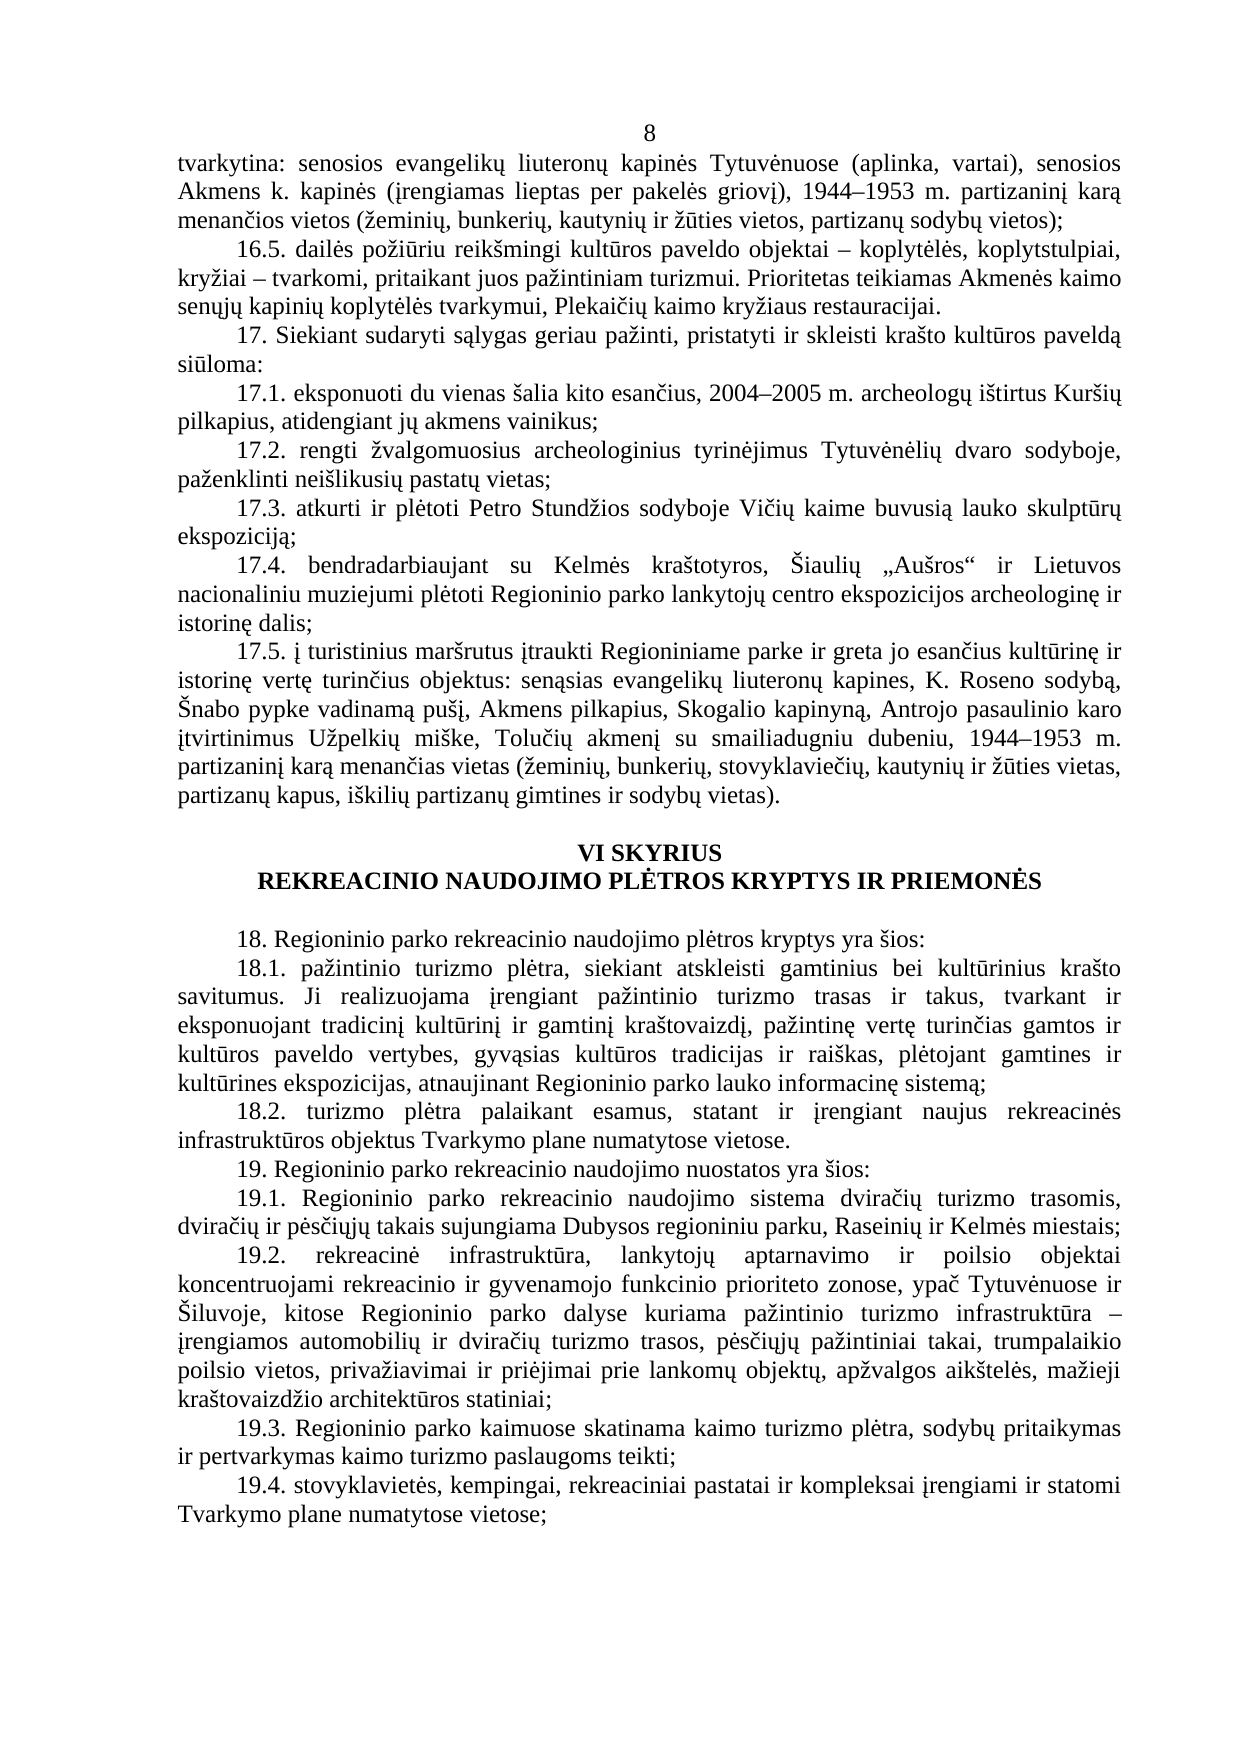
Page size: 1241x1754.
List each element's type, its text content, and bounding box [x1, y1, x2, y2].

text 18.1. pažintinio turizmo plėtra, siekiant atskleisti gamtinius bei kultūrinius krašto savitumus. Ji realizuojama įrengiant pažintinio turizmo trasas ir takus, tvarkant ir eksponuojant tradicinį kultūrinį ir gamtinį kraštovaizdį, pažintinę vertę turinčias gamtos ir kultūros paveldo vertybes, gyvąsias kultūros tradicijas ir raiškas, plėtojant gamtines ir kultūrines ekspozicijas, atnaujinant Regioninio parko lauko informacinę sistemą; [177, 953, 1122, 1096]
text 17.3. atkurti ir plėtoti Petro Stundžios sodyboje Vičių kaime buvusią lauko skulptūrų ekspoziciją; [177, 493, 1122, 550]
text 19.4. stovyklavietės, kempingai, rekreaciniai pastatai ir kompleksai įrengiami ir statomi Tvarkymo plane numatytose vietose; [177, 1470, 1122, 1528]
text 19.2. rekreacinė infrastruktūra, lankytojų aptarnavimo ir poilsio objektai koncentruojami rekreacinio ir gyvenamojo funkcinio prioriteto zonose, ypač Tytuvėnuose ir Šiluvoje, kitose Regioninio parko dalyse kuriama pažintinio turizmo infrastruktūra – įrengiamos automobilių ir dviračių turizmo trasos, pėsčiųjų pažintiniai takai, trumpalaikio poilsio vietos, privažiavimai ir priėjimai prie lankomų objektų, apžvalgos aikštelės, mažieji kraštovaizdžio architektūros statiniai; [177, 1240, 1122, 1413]
text 19.1. Regioninio parko rekreacinio naudojimo sistema dviračių turizmo trasomis, dviračių ir pėsčiųjų takais sujungiama Dubysos regioniniu parku, Raseinių ir Kelmės miestais; [177, 1183, 1122, 1240]
text 18.2. turizmo plėtra palaikant esamus, statant ir įrengiant naujus rekreacinės infrastruktūros objektus Tvarkymo plane numatytose vietose. [177, 1096, 1122, 1154]
text Rekreacinio naudojimo plėtros kryptys ir priemonės [177, 866, 1122, 895]
text 19.3. Regioninio parko kaimuose skatinama kaimo turizmo plėtra, sodybų pritaikymas ir pertvarkymas kaimo turizmo paslaugoms teikti; [177, 1413, 1122, 1470]
text 17. Siekiant sudaryti sąlygas geriau pažinti, pristatyti ir skleisti krašto kultūros paveldą siūloma: [177, 320, 1122, 378]
text 19. Regioninio parko rekreacinio naudojimo nuostatos yra šios: [177, 1154, 1122, 1183]
text VI skyrius [177, 838, 1122, 866]
text 18. Regioninio parko rekreacinio naudojimo plėtros kryptys yra šios: [177, 924, 1122, 953]
text 17.1. eksponuoti du vienas šalia kito esančius, 2004–2005 m. archeologų ištirtus Kuršių pilkapius, atidengiant jų akmens vainikus; [177, 378, 1122, 435]
text 17.5. į turistinius maršrutus įtraukti Regioniniame parke ir greta jo esančius kultūrinę ir istorinę vertę turinčius objektus: senąsias evangelikų liuteronų kapines, K. Roseno sodybą, Šnabo pypke vadinamą pušį, Akmens pilkapius, Skogalio kapinyną, Antrojo pasaulinio karo įtvirtinimus Užpelkių miške, Tolučių akmenį su smailiadugniu dubeniu, 1944–1953 m. partizaninį karą menančias vietas (žeminių, bunkerių, stovyklaviečių, kautynių ir žūties vietas, partizanų kapus, iškilių partizanų gimtines ir sodybų vietas). [177, 636, 1122, 809]
text 17.4. bendradarbiaujant su Kelmės kraštotyros, Šiaulių „Aušros“ ir Lietuvos nacionaliniu muziejumi plėtoti Regioninio parko lankytojų centro ekspozicijos archeologinę ir istorinę dalis; [177, 550, 1122, 636]
text 16.5. dailės požiūriu reikšmingi kultūros paveldo objektai – koplytėlės, koplytstulpiai, kryžiai – tvarkomi, pritaikant juos pažintiniam turizmui. Prioritetas teikiamas Akmenės kaimo senųjų kapinių koplytėlės tvarkymui, Plekaičių kaimo kryžiaus restauracijai. [177, 234, 1122, 320]
text 17.2. rengti žvalgomuosius archeologinius tyrinėjimus Tytuvėnėlių dvaro sodyboje, paženklinti neišlikusių pastatų vietas; [177, 435, 1122, 493]
text tvarkytina: senosios evangelikų liuteronų kapinės Tytuvėnuose (aplinka, vartai), senosios Akmens k. kapinės (įrengiamas lieptas per pakelės griovį), 1944–1953 m. partizaninį karą menančios vietos (žeminių, bunkerių, kautynių ir žūties vietos, partizanų sodybų vietos); [177, 148, 1122, 234]
